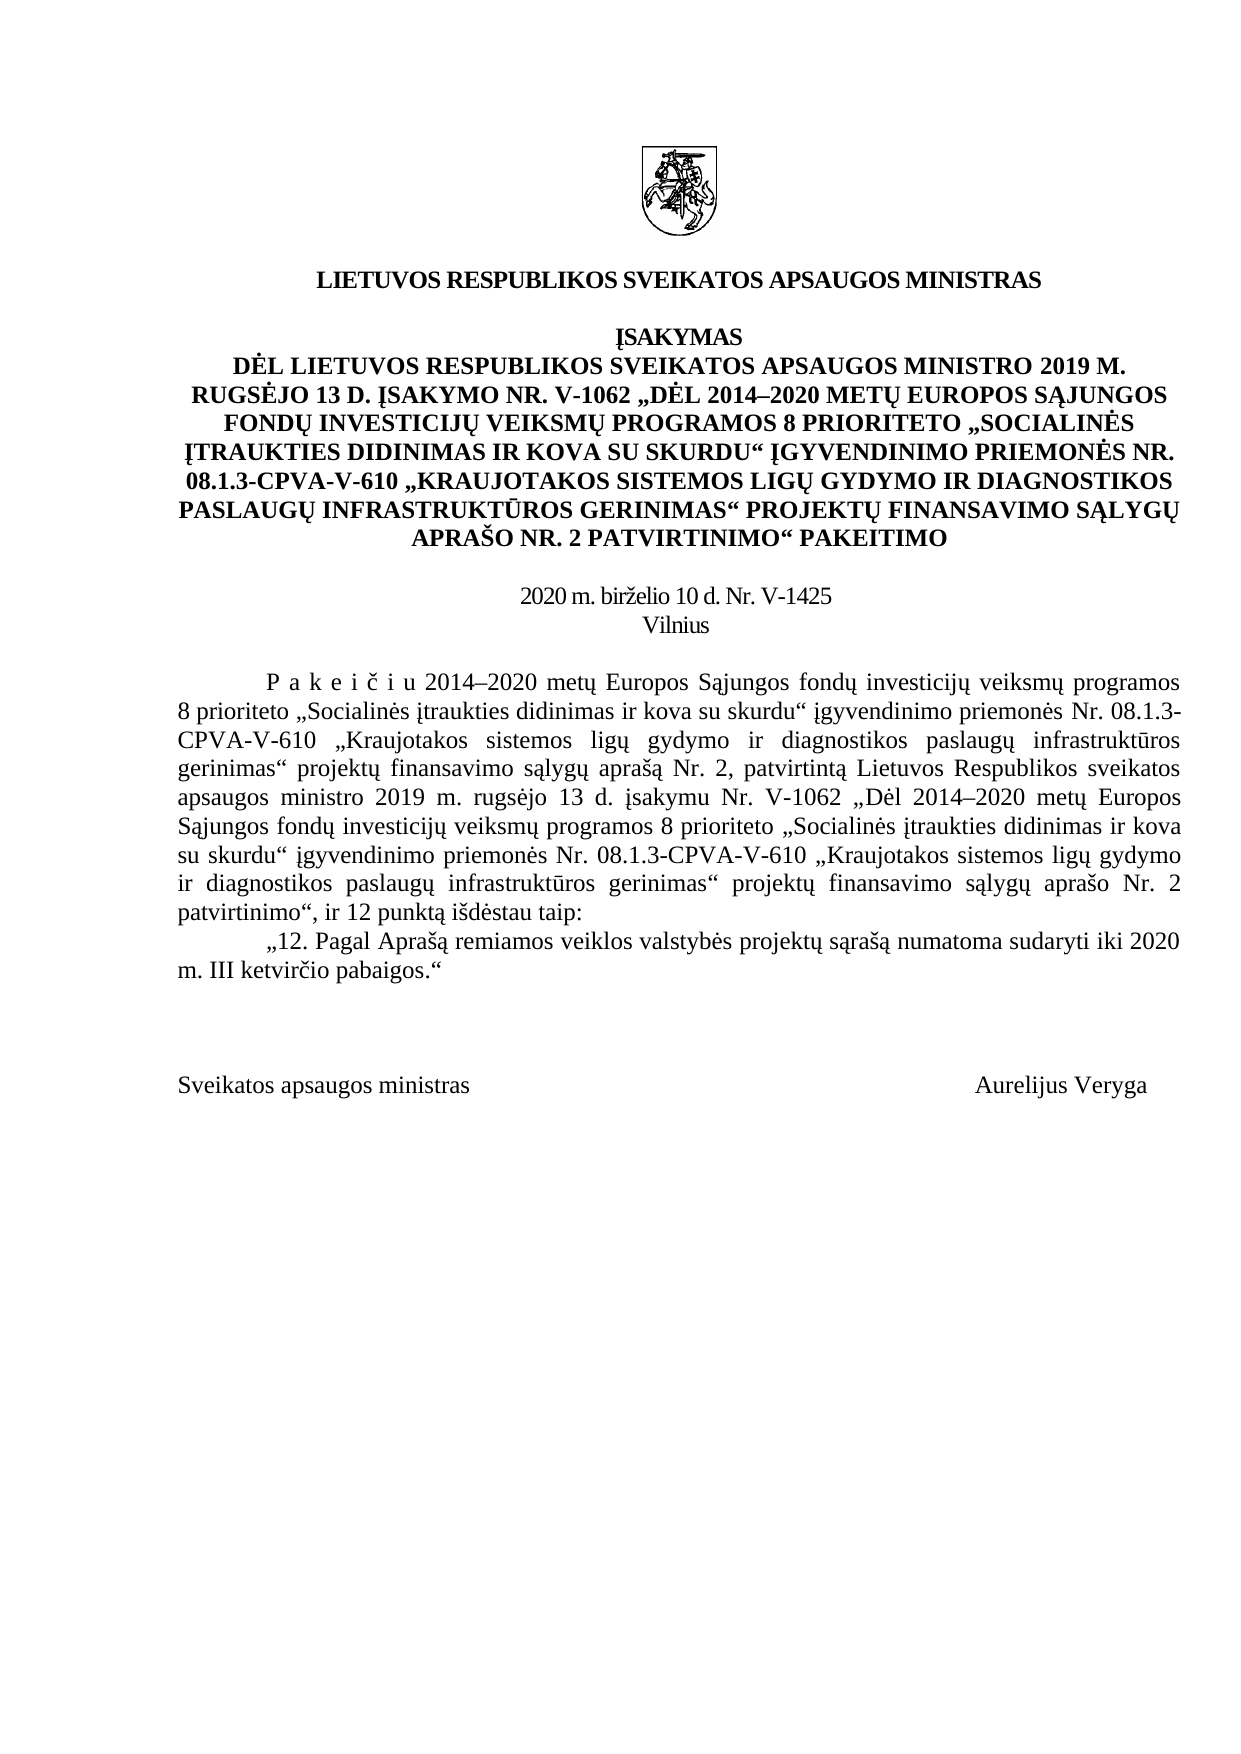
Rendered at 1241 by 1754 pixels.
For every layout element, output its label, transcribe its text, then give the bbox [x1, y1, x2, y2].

text ĮSAKYMAS [177, 322, 1181, 351]
text „12. Pagal Aprašą remiamos veiklos valstybės projektų sąrašą numatoma sudaryti iki 2020 m. III ketvirčio pabaigos.“ [177, 926, 1181, 983]
text Vilnius [177, 610, 1176, 638]
text P a k e i č i u 2014–2020 metų Europos Sąjungos fondų investicijų veiksmų programos 8 prioriteto „Socialinės įtraukties didinimas ir kova su skurdu“ įgyvendinimo priemonės Nr. 08.1.3-CPVA-V-610 „Kraujotakos sistemos ligų gydymo ir diagnostikos paslaugų infrastruktūros gerinimas“ projektų finansavimo sąlygų aprašą Nr. 2, patvirtintą Lietuvos Respublikos sveikatos apsaugos ministro 2019 m. rugsėjo 13 d. įsakymu Nr. V-1062 „Dėl 2014–2020 metų Europos Sąjungos fondų investicijų veiksmų programos 8 prioriteto „Socialinės įtraukties didinimas ir kova su skurdu“ įgyvendinimo priemonės Nr. 08.1.3-CPVA-V-610 „Kraujotakos sistemos ligų gydymo ir diagnostikos paslaugų infrastruktūros gerinimas“ projektų finansavimo sąlygų aprašo Nr. 2 patvirtinimo“, ir 12 punktą išdėstau taip: [177, 667, 1181, 926]
text DĖL LIETUVOS RESPUBLIKOS SVEIKATOS APSAUGOS MINISTRO 2019 M. RUGSĖJO 13 D. ĮSAKYMO NR. V-1062 „DĖL 2014–2020 METŲ EUROPOS SĄJUNGOS FONDŲ INVESTICIJŲ VEIKSMŲ PROGRAMOS 8 PRIORITETO „SOCIALINĖS ĮTRAUKTIES DIDINIMAS IR KOVA SU SKURDU“ ĮGYVENDINIMO PRIEMONĖS NR. 08.1.3-CPVA-V-610 „KRAUJOTAKOS SISTEMOS LIGŲ GYDYMO IR DIAGNOSTIKOS PASLAUGŲ INFRASTRUKTŪROS GERINIMAS“ PROJEKTŲ FINANSAVIMO SĄLYGŲ APRAŠO NR. 2 PATVIRTINIMO“ PAKEITIMO [177, 351, 1181, 552]
text LIETUVOS RESPUBLIKOS SVEIKATOS APSAUGOS MINISTRAS [177, 265, 1181, 293]
text Sveikatos apsaugos ministras Aurelijus Veryga [177, 1070, 1181, 1098]
text 2020 m. birželio 10 d. Nr. V-1425 [177, 581, 1176, 610]
